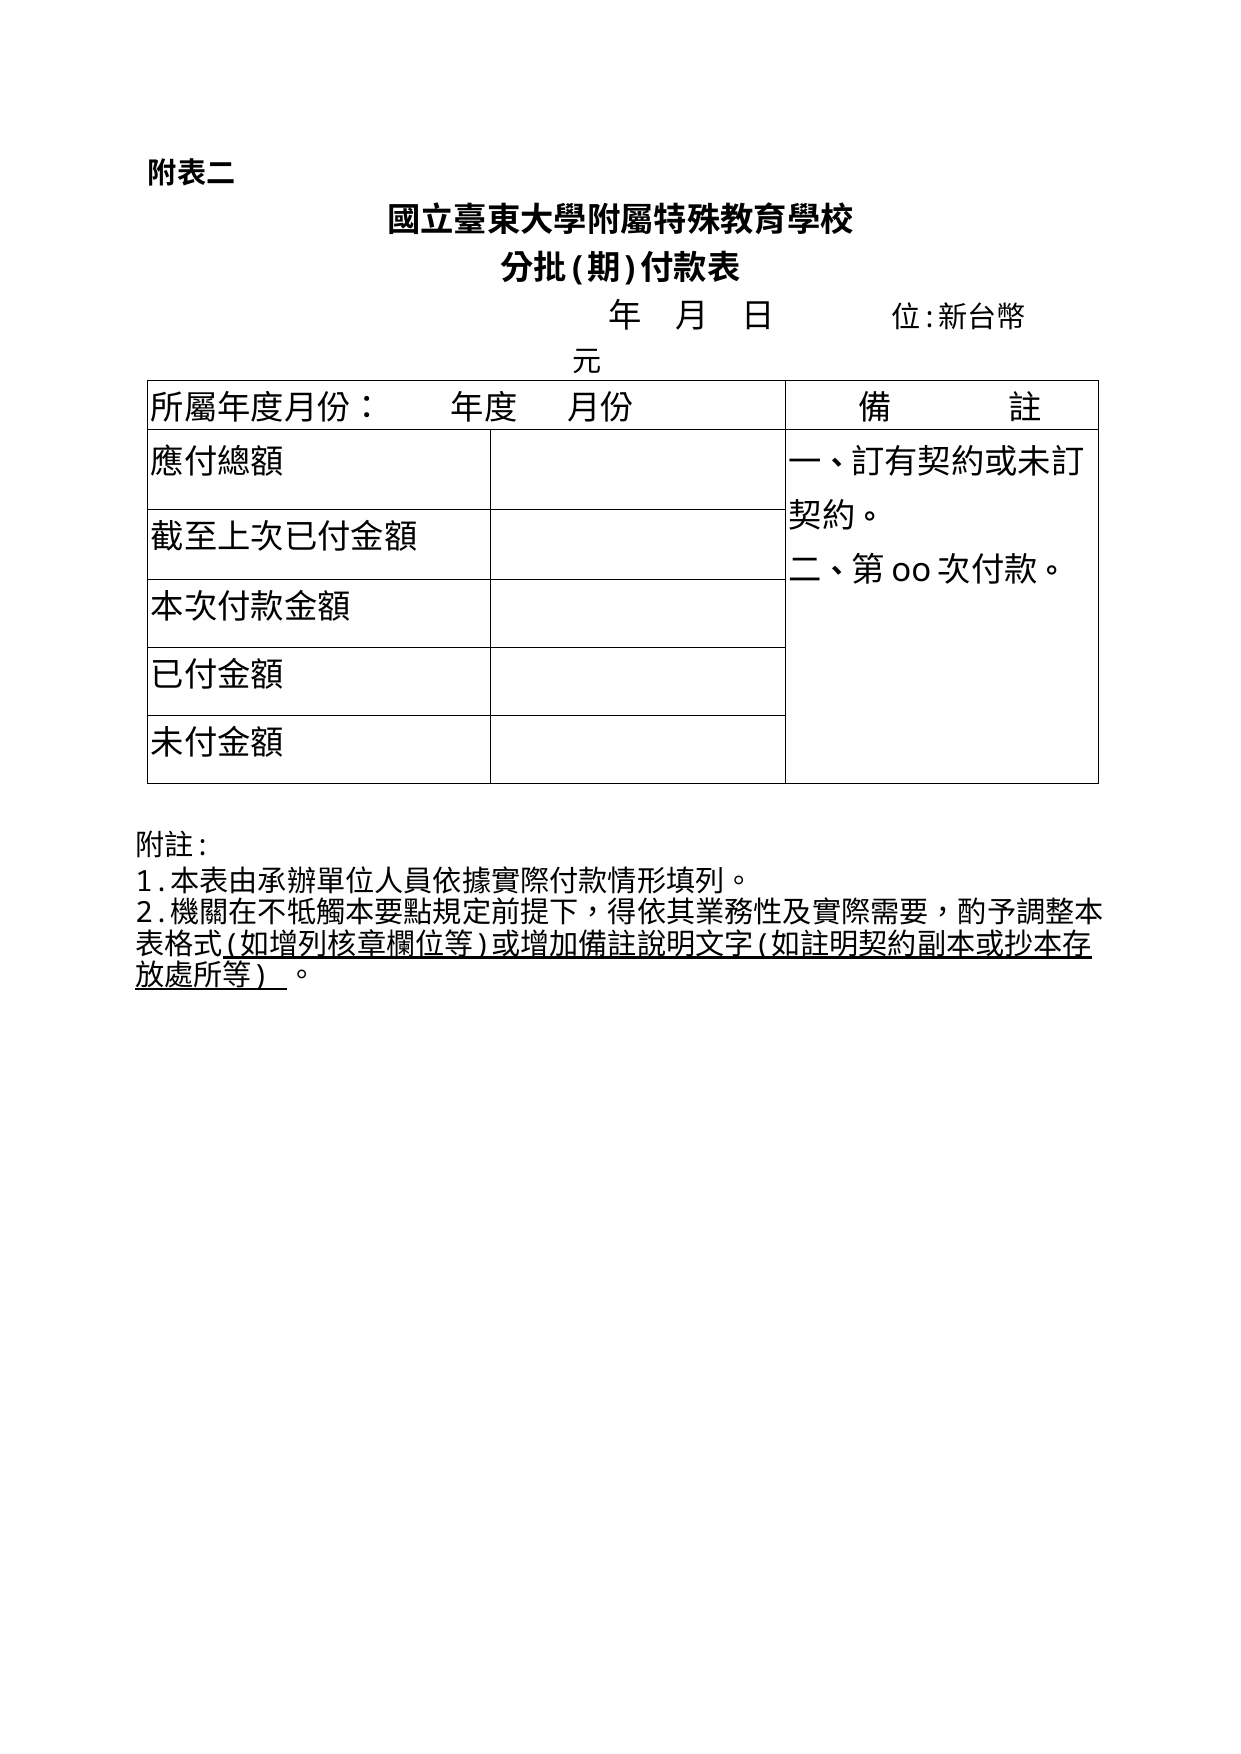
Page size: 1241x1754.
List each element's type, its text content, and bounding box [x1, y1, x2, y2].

table_cell 截至上次已付金額 [148, 510, 490, 578]
table_cell [491, 580, 785, 647]
table_cell [491, 510, 785, 578]
text 附表二 [148, 150, 1092, 192]
table_cell [491, 648, 785, 714]
table_cell [491, 430, 785, 508]
table_cell 應付總額 [148, 430, 490, 508]
text 年 月 日 位:新台幣元 [148, 289, 1026, 380]
table_header 備 註 [786, 381, 1098, 429]
table_header 附註: 1.本表由承辦單位人員依據實際付款情形填列。 2.機關在不牴觸本要點規定前提下，得依其業務性及實際需要，酌予調整本表格式(如增列核章欄位等)或增加備註說明文字(如註明契約副本或抄本存放處所等) 。 [132, 813, 1108, 1070]
table_cell [491, 716, 785, 783]
text 分批(期)付款表 [148, 241, 1092, 289]
table_cell 一、訂有契約或未訂契約。 二、第oo次付款。 [786, 430, 1098, 783]
table_header 所屬年度月份： 年度 月份 [148, 381, 785, 429]
text 國立臺東大學附屬特殊教育學校 [148, 192, 1092, 241]
table_cell 未付金額 [148, 716, 490, 783]
table_cell 本次付款金額 [148, 580, 490, 647]
table_cell 已付金額 [148, 648, 490, 714]
